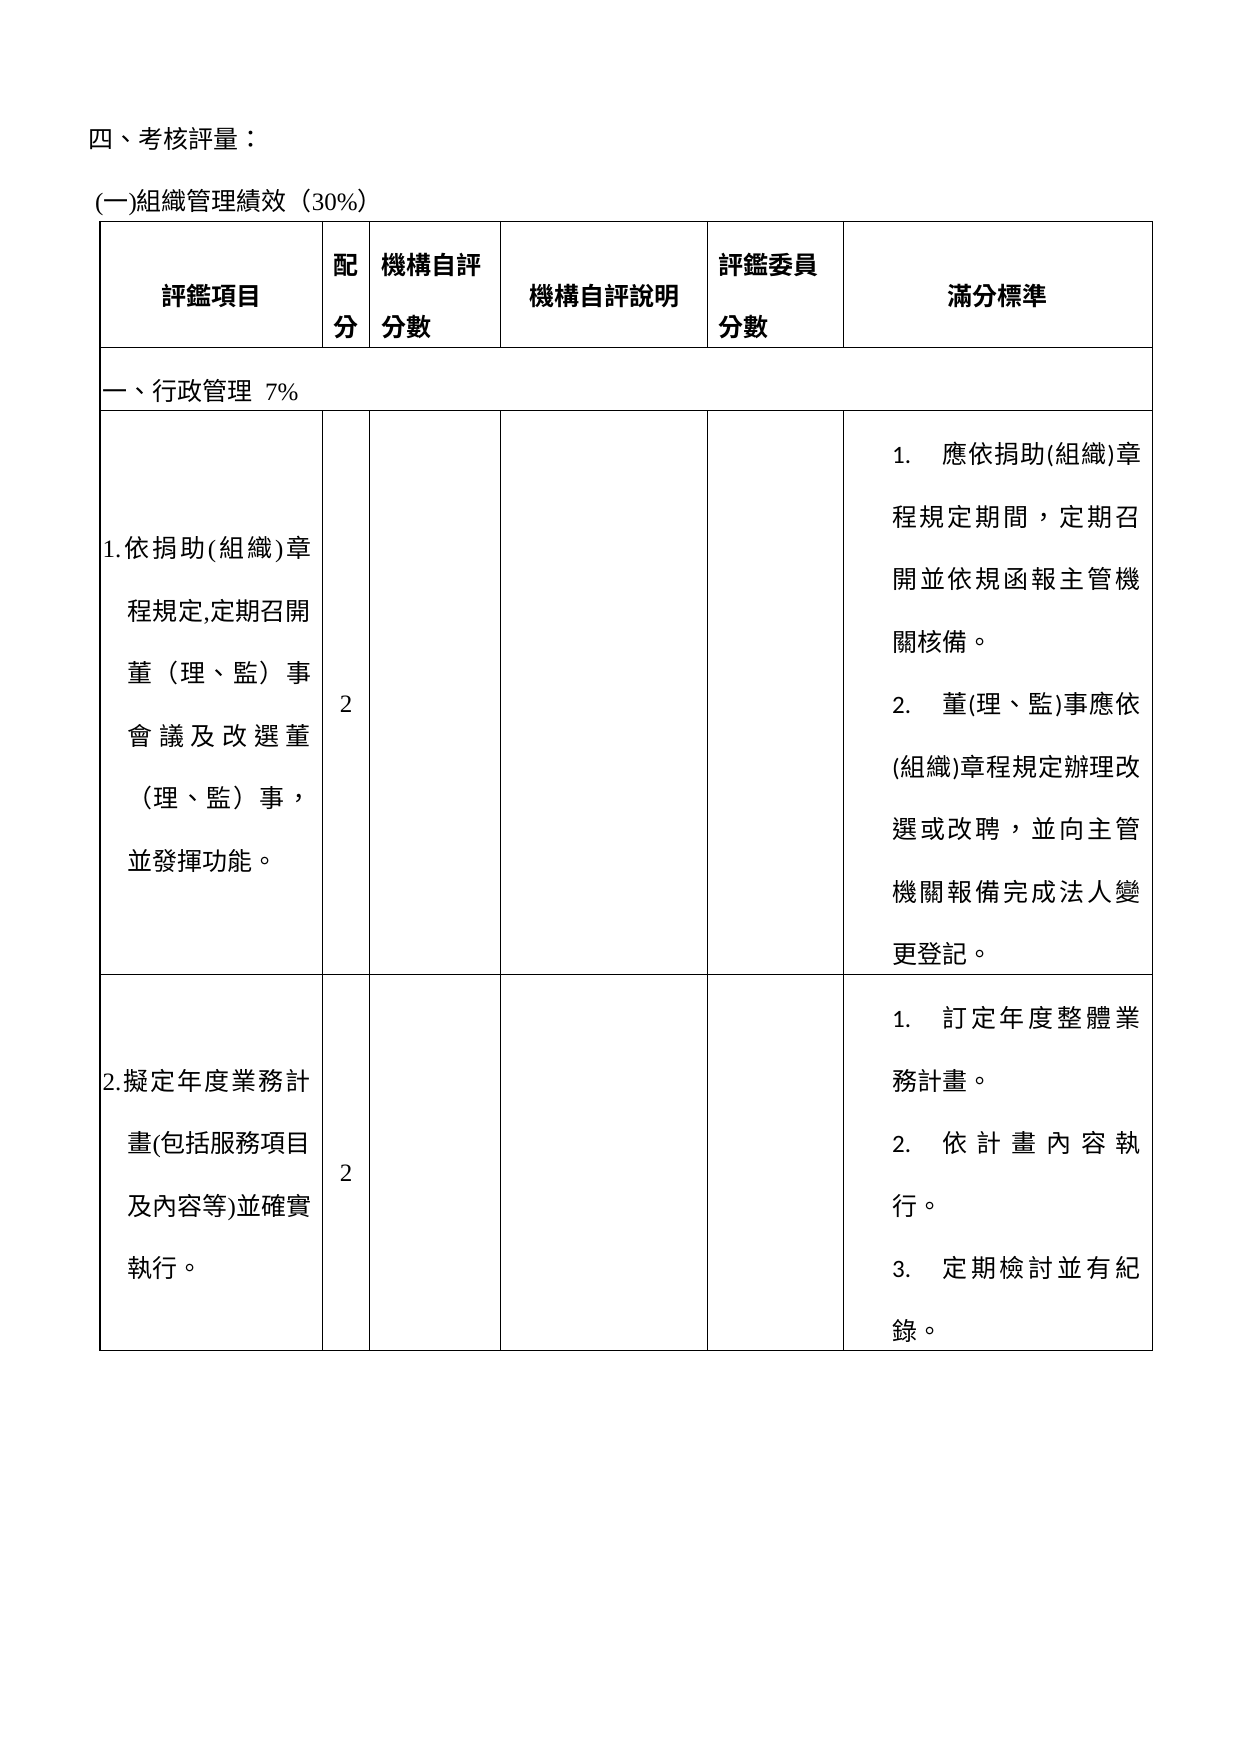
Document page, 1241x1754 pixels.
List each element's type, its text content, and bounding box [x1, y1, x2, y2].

text (一)組織管理績效（30%） [89, 158, 1152, 221]
table_cell 2.擬定年度業務計畫(包括服務項目及內容等)並確實執行。 [101, 975, 322, 1350]
table_cell 訂定年度整體業務計畫。 依計畫內容執行。 定期檢討並有紀錄。 [844, 975, 1152, 1350]
text 四、考核評量： [89, 96, 1152, 158]
table_header 機構自評說明 [501, 222, 707, 347]
table_cell [370, 411, 500, 974]
table_header 機構自評分數 [370, 222, 500, 347]
table_cell 1.依捐助(組織)章程規定,定期召開董（理、監）事會議及改選董（理、監）事，並發揮功能。 [101, 411, 322, 974]
table_cell [501, 975, 707, 1350]
table_cell 一、行政管理 7% [101, 348, 1152, 410]
table_header 評鑑委員分數 [708, 222, 843, 347]
table_cell [708, 411, 843, 974]
table_cell [708, 975, 843, 1350]
table_cell 2 [323, 975, 369, 1350]
table_header 滿分標準 [844, 222, 1152, 347]
table_cell [370, 975, 500, 1350]
table_cell 應依捐助(組織)章程規定期間，定期召開並依規函報主管機關核備。 董(理、監)事應依(組織)章程規定辦理改選或改聘，並向主管機關報備完成法人變更登記。 [844, 411, 1152, 974]
table_cell [501, 411, 707, 974]
table_cell 2 [323, 411, 369, 974]
table_header 評鑑項目 [101, 222, 322, 347]
table_header 配分 [323, 222, 369, 347]
